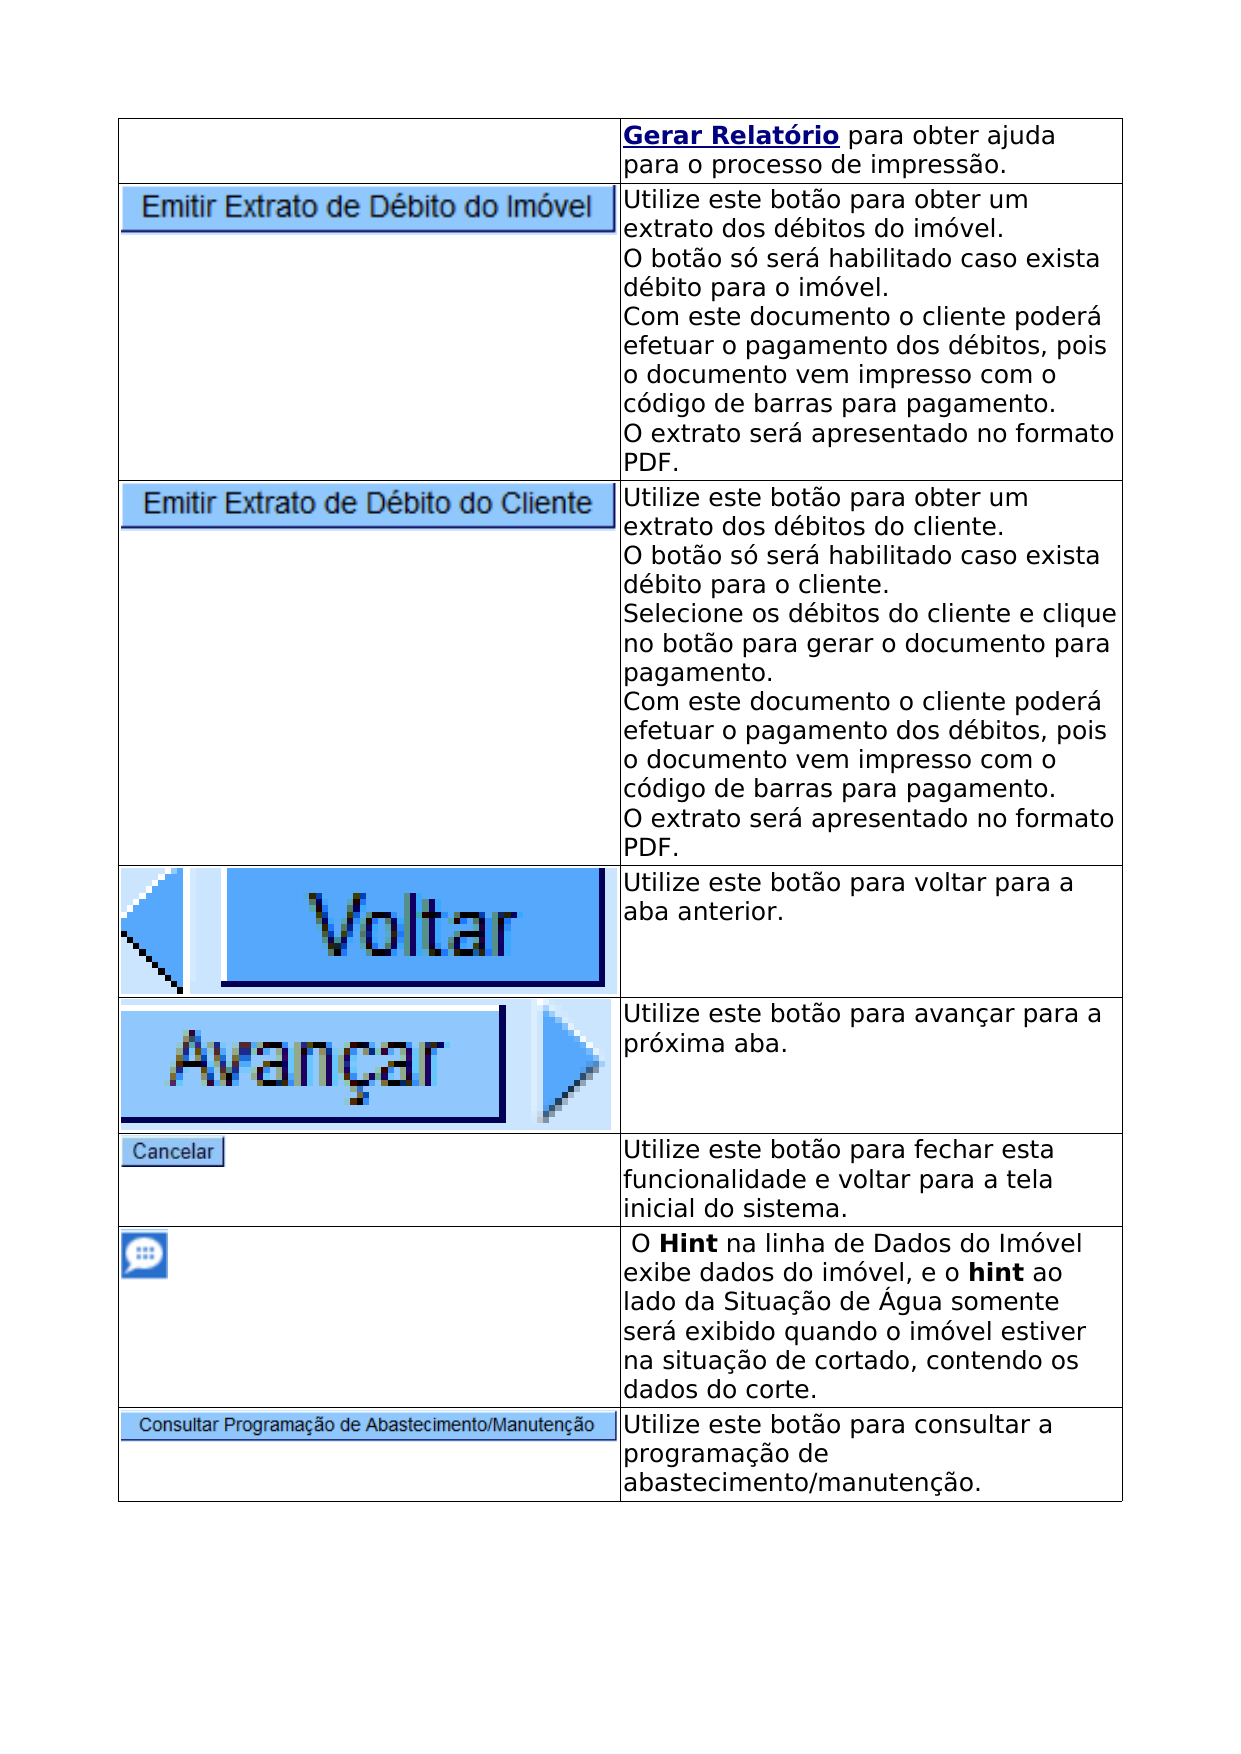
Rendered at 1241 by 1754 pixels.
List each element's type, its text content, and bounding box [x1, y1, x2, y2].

table_cell Utilize este botão para consultar a programação de abastecimento/manutenção. [621, 1408, 1122, 1501]
picture [121, 868, 618, 994]
picture [121, 1135, 226, 1167]
table_cell [119, 1227, 620, 1407]
table_cell Utilize este botão para voltar para a aba anterior. [621, 866, 1122, 997]
table_cell Gerar Relatório para obter ajuda para o processo de impressão. [621, 119, 1122, 182]
table_cell O Hint na linha de Dados do Imóvel exibe dados do imóvel, e o hint ao lado da Situação de Água somente será exibido quando o imóvel estiver na situação de cortado, contendo os dados do corte. [621, 1227, 1122, 1407]
table_cell [119, 866, 620, 997]
table_cell Utilize este botão para obter um extrato dos débitos do imóvel. O botão só será habilitado caso exista débito para o imóvel. Com este documento o cliente poderá efetuar o pagamento dos débitos, pois o documento vem impresso com o código de barras para pagamento. O extrato será apresentado no formato PDF. [621, 184, 1122, 480]
table_cell [119, 184, 620, 480]
picture [121, 483, 618, 531]
table_cell [119, 1134, 620, 1226]
table_cell [119, 119, 620, 182]
table_cell Utilize este botão para obter um extrato dos débitos do cliente. O botão só será habilitado caso exista débito para o cliente. Selecione os débitos do cliente e clique no botão para gerar o documento para pagamento. Com este documento o cliente poderá efetuar o pagamento dos débitos, pois o documento vem impresso com o código de barras para pagamento. O extrato será apresentado no formato PDF. [621, 481, 1122, 865]
table_cell [119, 481, 620, 865]
picture [121, 1229, 168, 1281]
table_cell [119, 1408, 620, 1501]
picture [121, 185, 618, 235]
table_cell Utilize este botão para avançar para a próxima aba. [621, 998, 1122, 1133]
table_cell Utilize este botão para fechar esta funcionalidade e voltar para a tela inicial do sistema. [621, 1134, 1122, 1226]
table_cell [119, 998, 620, 1133]
picture [121, 999, 618, 1130]
picture [121, 1410, 618, 1442]
